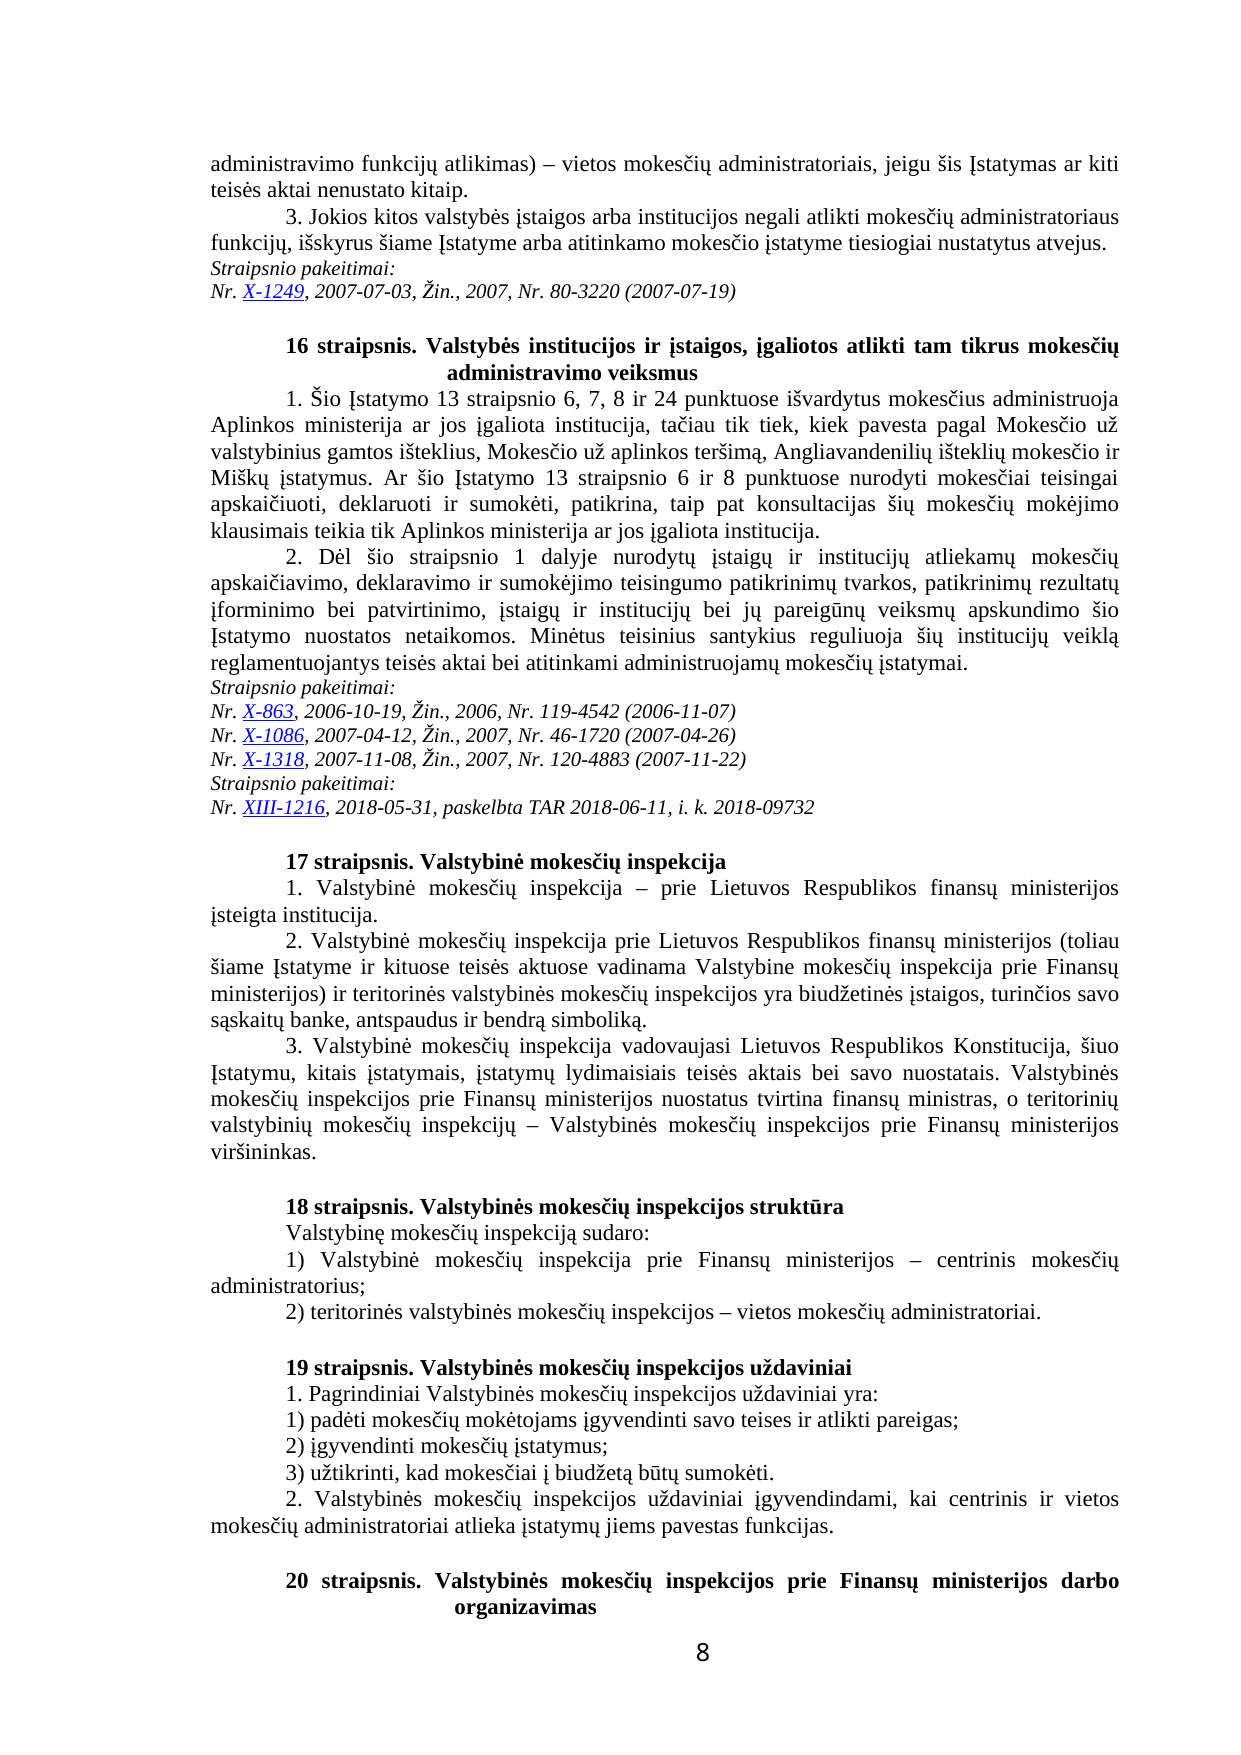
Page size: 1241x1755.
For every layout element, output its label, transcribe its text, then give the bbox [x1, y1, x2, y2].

text Nr. X-1318, 2007-11-08, Žin., 2007, Nr. 120-4883 (2007-11-22) [210, 747, 1120, 771]
text 1. Valstybinė mokesčių inspekcija – prie Lietuvos Respublikos finansų ministerijos įsteigta institucija. [210, 874, 1120, 927]
text 1. Pagrindiniai Valstybinės mokesčių inspekcijos uždaviniai yra: [210, 1380, 1120, 1406]
text administravimo funkcijų atlikimas) – vietos mokesčių administratoriais, jeigu šis Įstatymas ar kiti teisės aktai nenustato kitaip. [210, 150, 1120, 203]
text 1) padėti mokesčių mokėtojams įgyvendinti savo teises ir atlikti pareigas; [210, 1406, 1120, 1433]
text Nr. X-1249, 2007-07-03, Žin., 2007, Nr. 80-3220 (2007-07-19) [210, 279, 1120, 303]
text 2. Valstybinės mokesčių inspekcijos uždaviniai įgyvendindami, kai centrinis ir vietos mokesčių administratoriai atlieka įstatymų jiems pavestas funkcijas. [210, 1485, 1120, 1538]
text 2) įgyvendinti mokesčių įstatymus; [210, 1433, 1120, 1459]
text 2) teritorinės valstybinės mokesčių inspekcijos – vietos mokesčių administratoriai. [210, 1298, 1120, 1325]
text Nr. X-863, 2006-10-19, Žin., 2006, Nr. 119-4542 (2006-11-07) [210, 699, 1120, 723]
text 1) Valstybinė mokesčių inspekcija prie Finansų ministerijos – centrinis mokesčių administratorius; [210, 1246, 1120, 1298]
text 16 straipsnis. Valstybės institucijos ir įstaigos, įgaliotos atlikti tam tikrus mokesčių administravimo veiksmus [285, 332, 1120, 385]
text Valstybinę mokesčių inspekciją sudaro: [210, 1219, 1120, 1246]
text 2. Valstybinė mokesčių inspekcija prie Lietuvos Respublikos finansų ministerijos (toliau šiame Įstatyme ir kituose teisės aktuose vadinama Valstybine mokesčių inspekcija prie Finansų ministerijos) ir teritorinės valstybinės mokesčių inspekcijos yra biudžetinės įstaigos, turinčios savo sąskaitų banke, antspaudus ir bendrą simboliką. [210, 927, 1120, 1032]
text 20 straipsnis. Valstybinės mokesčių inspekcijos prie Finansų ministerijos darbo organizavimas [285, 1567, 1120, 1619]
text 2. Dėl šio straipsnio 1 dalyje nurodytų įstaigų ir institucijų atliekamų mokesčių apskaičiavimo, deklaravimo ir sumokėjimo teisingumo patikrinimų tvarkos, patikrinimų rezultatų įforminimo bei patvirtinimo, įstaigų ir institucijų bei jų pareigūnų veiksmų apskundimo šio Įstatymo nuostatos netaikomos. Minėtus teisinius santykius reguliuoja šių institucijų veiklą reglamentuojantys teisės aktai bei atitinkami administruojamų mokesčių įstatymai. [210, 543, 1120, 675]
text 3. Jokios kitos valstybės įstaigos arba institucijos negali atlikti mokesčių administratoriaus funkcijų, išskyrus šiame Įstatyme arba atitinkamo mokesčio įstatyme tiesiogiai nustatytus atvejus. [210, 203, 1120, 255]
text Straipsnio pakeitimai: [210, 255, 1120, 279]
text Straipsnio pakeitimai: [210, 771, 1120, 795]
text Nr. X-1086, 2007-04-12, Žin., 2007, Nr. 46-1720 (2007-04-26) [210, 723, 1120, 747]
text 17 straipsnis. Valstybinė mokesčių inspekcija [210, 848, 1120, 874]
text 1. Šio Įstatymo 13 straipsnio 6, 7, 8 ir 24 punktuose išvardytus mokesčius administruoja Aplinkos ministerija ar jos įgaliota institucija, tačiau tik tiek, kiek pavesta pagal Mokesčio už valstybinius gamtos išteklius, Mokesčio už aplinkos teršimą, Angliavandenilių išteklių mokesčio ir Miškų įstatymus. Ar šio Įstatymo 13 straipsnio 6 ir 8 punktuose nurodyti mokesčiai teisingai apskaičiuoti, deklaruoti ir sumokėti, patikrina, taip pat konsultacijas šių mokesčių mokėjimo klausimais teikia tik Aplinkos ministerija ar jos įgaliota institucija. [210, 385, 1120, 543]
text Nr. XIII-1216, 2018-05-31, paskelbta TAR 2018-06-11, i. k. 2018-09732 [210, 795, 1120, 819]
text 19 straipsnis. Valstybinės mokesčių inspekcijos uždaviniai [210, 1353, 1120, 1380]
text 18 straipsnis. Valstybinės mokesčių inspekcijos struktūra [210, 1193, 1120, 1219]
text Straipsnio pakeitimai: [210, 675, 1120, 699]
text 3. Valstybinė mokesčių inspekcija vadovaujasi Lietuvos Respublikos Konstitucija, šiuo Įstatymu, kitais įstatymais, įstatymų lydimaisiais teisės aktais bei savo nuostatais. Valstybinės mokesčių inspekcijos prie Finansų ministerijos nuostatus tvirtina finansų ministras, o teritorinių valstybinių mokesčių inspekcijų – Valstybinės mokesčių inspekcijos prie Finansų ministerijos viršininkas. [210, 1032, 1120, 1164]
text 3) užtikrinti, kad mokesčiai į biudžetą būtų sumokėti. [210, 1459, 1120, 1485]
